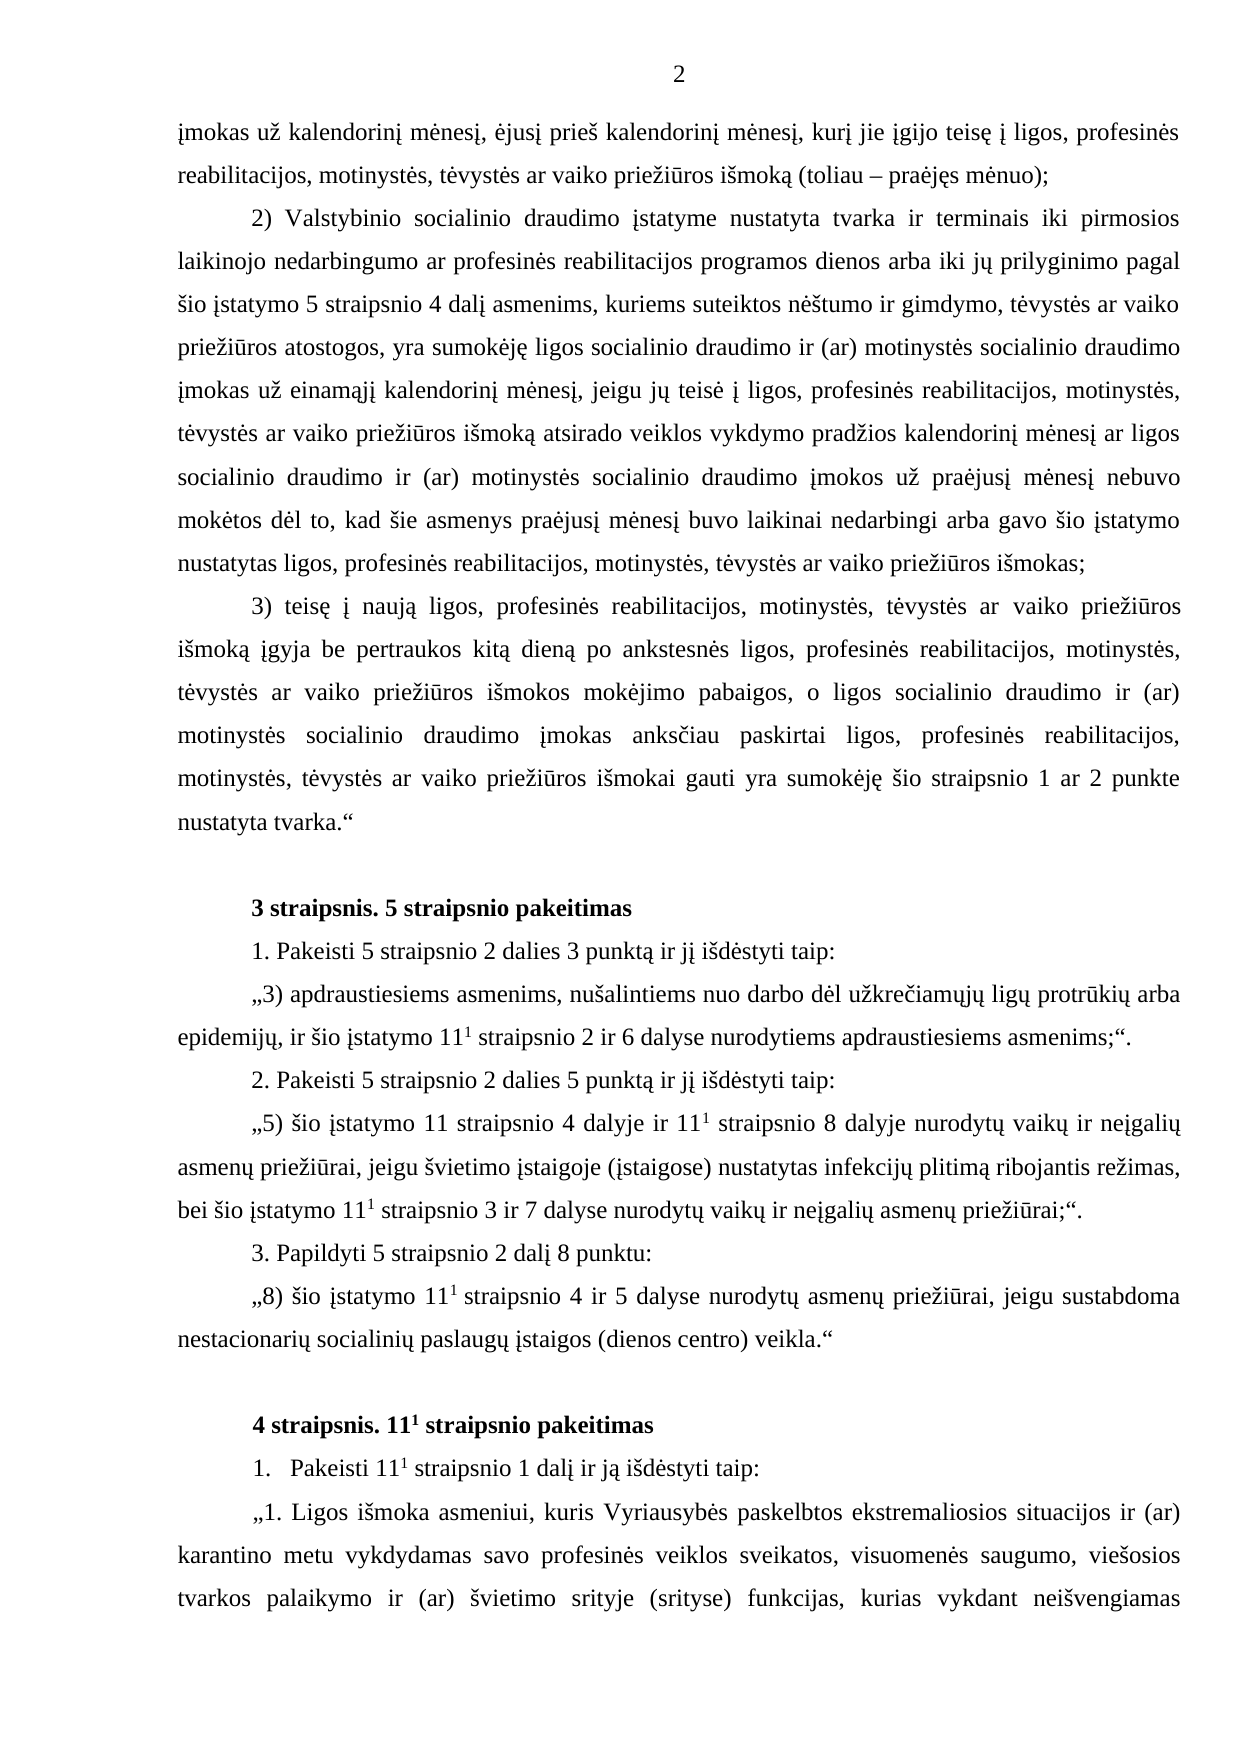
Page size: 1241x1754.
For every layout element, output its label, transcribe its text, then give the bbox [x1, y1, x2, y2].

text įmokas už kalendorinį mėnesį, ėjusį prieš kalendorinį mėnesį, kurį jie įgijo teisę į ligos, profesinės reabilitacijos, motinystės, tėvystės ar vaiko priežiūros išmoką (toliau – praėjęs mėnuo); [177, 117, 1181, 188]
text „5) šio įstatymo 11 straipsnio 4 dalyje ir 111 straipsnio 8 dalyje nurodytų vaikų ir neįgalių asmenų priežiūrai, jeigu švietimo įstaigoje (įstaigose) nustatytas infekcijų plitimą ribojantis režimas, bei šio įstatymo 111 straipsnio 3 ir 7 dalyse nurodytų vaikų ir neįgalių asmenų priežiūrai;“. [177, 1108, 1181, 1223]
text 1. Pakeisti 111 straipsnio 1 dalį ir ją išdėstyti taip: [252, 1453, 1181, 1482]
text 2) Valstybinio socialinio draudimo įstatyme nustatyta tvarka ir terminais iki pirmosios laikinojo nedarbingumo ar profesinės reabilitacijos programos dienos arba iki jų prilyginimo pagal šio įstatymo 5 straipsnio 4 dalį asmenims, kuriems suteiktos nėštumo ir gimdymo, tėvystės ar vaiko priežiūros atostogos, yra sumokėję ligos socialinio draudimo ir (ar) motinystės socialinio draudimo įmokas už einamąjį kalendorinį mėnesį, jeigu jų teisė į ligos, profesinės reabilitacijos, motinystės, tėvystės ar vaiko priežiūros išmoką atsirado veiklos vykdymo pradžios kalendorinį mėnesį ar ligos socialinio draudimo ir (ar) motinystės socialinio draudimo įmokos už praėjusį mėnesį nebuvo mokėtos dėl to, kad šie asmenys praėjusį mėnesį buvo laikinai nedarbingi arba gavo šio įstatymo nustatytas ligos, profesinės reabilitacijos, motinystės, tėvystės ar vaiko priežiūros išmokas; [177, 203, 1181, 577]
text „3) apdraustiesiems asmenims, nušalintiems nuo darbo dėl užkrečiamųjų ligų protrūkių arba epidemijų, ir šio įstatymo 111 straipsnio 2 ir 6 dalyse nurodytiems apdraustiesiems asmenims;“. [177, 979, 1181, 1051]
text „8) šio įstatymo 111 straipsnio 4 ir 5 dalyse nurodytų asmenų priežiūrai, jeigu sustabdoma nestacionarių socialinių paslaugų įstaigos (dienos centro) veikla.“ [177, 1281, 1181, 1353]
text „1. Ligos išmoka asmeniui, kuris Vyriausybės paskelbtos ekstremaliosios situacijos ir (ar) karantino metu vykdydamas savo profesinės veiklos sveikatos, visuomenės saugumo, viešosios tvarkos palaikymo ir (ar) švietimo srityje (srityse) funkcijas, kurias vykdant neišvengiamas [177, 1497, 1181, 1612]
text 3 straipsnis. 5 straipsnio pakeitimas [177, 893, 1181, 922]
text 3. Papildyti 5 straipsnio 2 dalį 8 punktu: [177, 1238, 1181, 1267]
text 4 straipsnis. 111 straipsnio pakeitimas [177, 1410, 1181, 1439]
text 2. Pakeisti 5 straipsnio 2 dalies 5 punktą ir jį išdėstyti taip: [177, 1065, 1181, 1094]
text 1. Pakeisti 5 straipsnio 2 dalies 3 punktą ir jį išdėstyti taip: [177, 936, 1181, 965]
text 3) teisę į naują ligos, profesinės reabilitacijos, motinystės, tėvystės ar vaiko priežiūros išmoką įgyja be pertraukos kitą dieną po ankstesnės ligos, profesinės reabilitacijos, motinystės, tėvystės ar vaiko priežiūros išmokos mokėjimo pabaigos, o ligos socialinio draudimo ir (ar) motinystės socialinio draudimo įmokas anksčiau paskirtai ligos, profesinės reabilitacijos, motinystės, tėvystės ar vaiko priežiūros išmokai gauti yra sumokėję šio straipsnio 1 ar 2 punkte nustatyta tvarka.“ [177, 591, 1181, 835]
